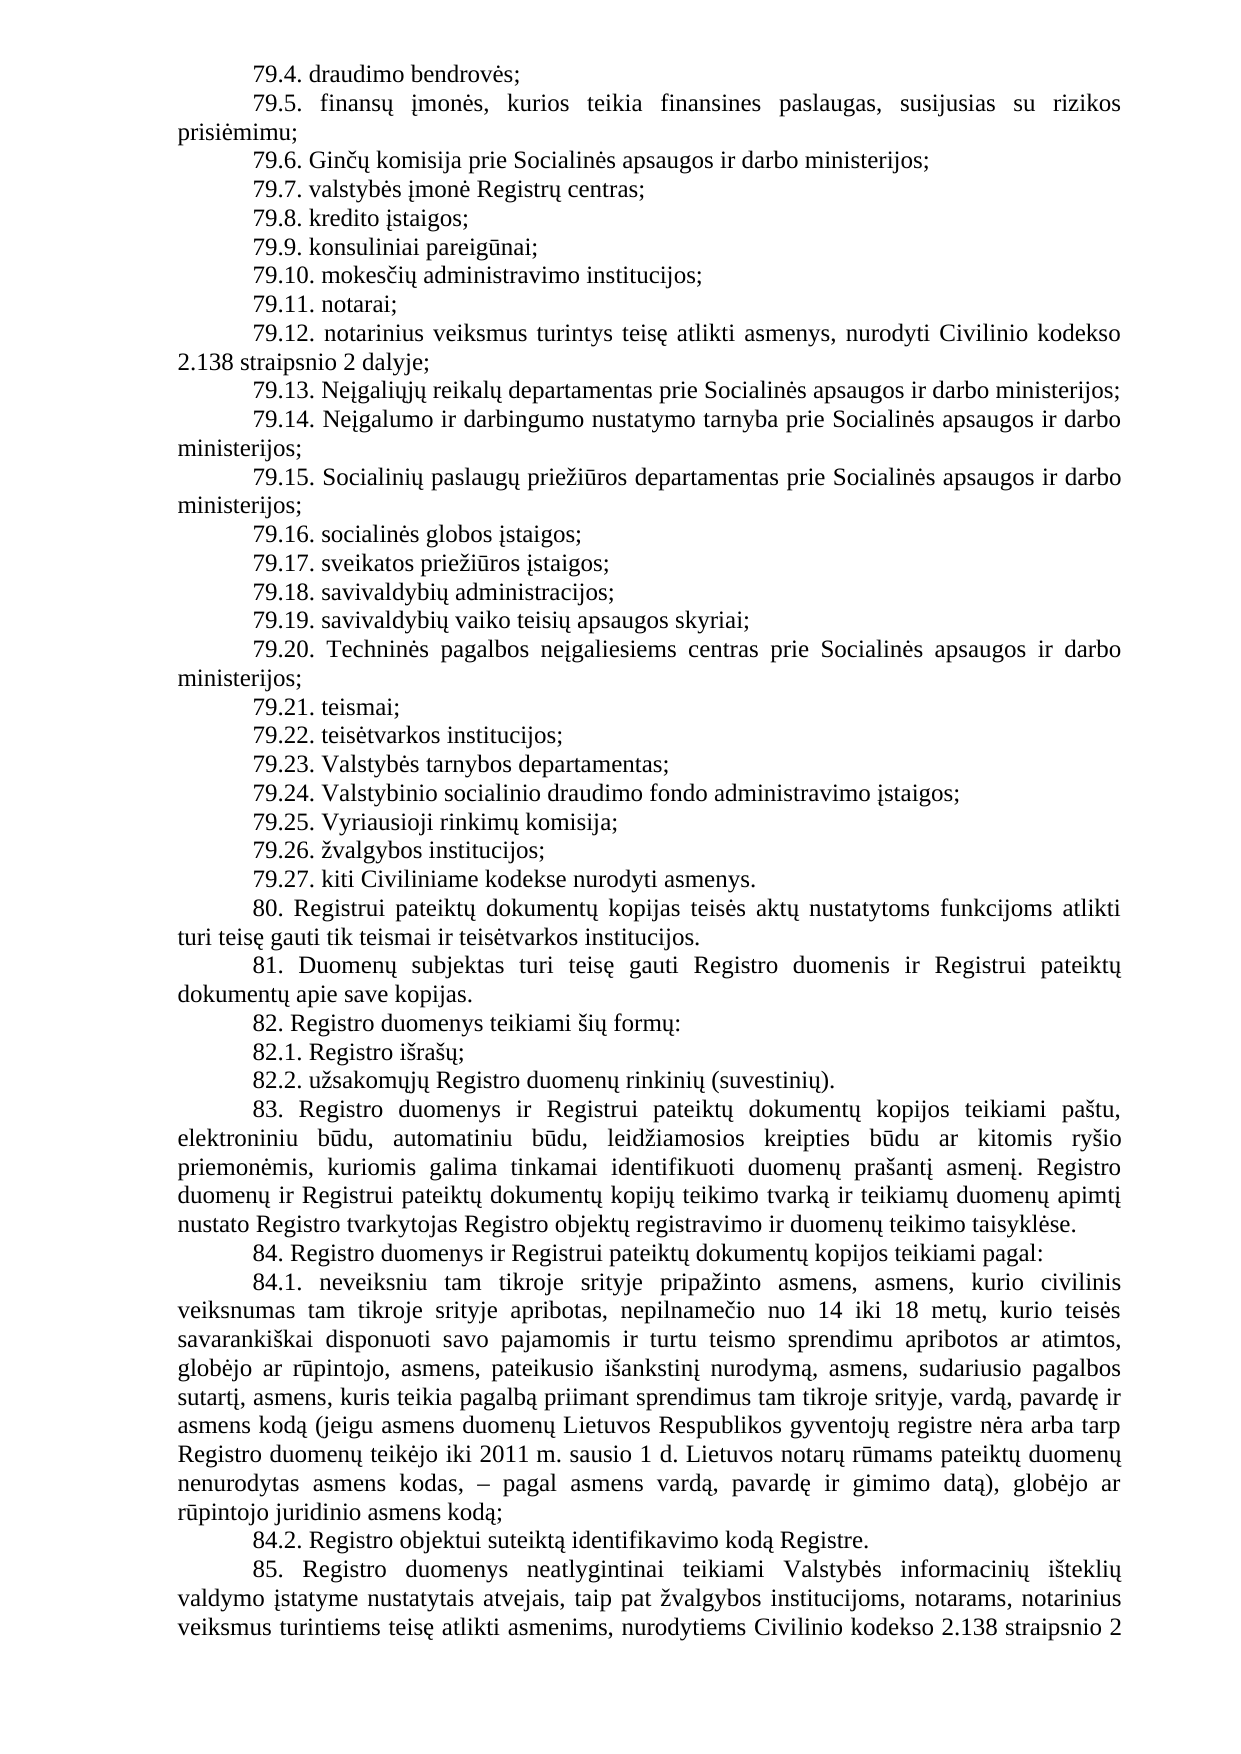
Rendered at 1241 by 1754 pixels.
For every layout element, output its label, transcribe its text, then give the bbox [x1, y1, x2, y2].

text 82.2. užsakomųjų Registro duomenų rinkinių (suvestinių). [177, 1065, 1122, 1094]
text 79.9. konsuliniai pareigūnai; [177, 232, 1122, 260]
text 79.23. Valstybės tarnybos departamentas; [177, 749, 1122, 778]
text 82. Registro duomenys teikiami šių formų: [177, 1008, 1122, 1037]
text 79.7. valstybės įmonė Registrų centras; [177, 174, 1122, 203]
text 83. Registro duomenys ir Registrui pateiktų dokumentų kopijos teikiami paštu, elektroniniu būdu, automatiniu būdu, leidžiamosios kreipties būdu ar kitomis ryšio priemonėmis, kuriomis galima tinkamai identifikuoti duomenų prašantį asmenį. Registro duomenų ir Registrui pateiktų dokumentų kopijų teikimo tvarką ir teikiamų duomenų apimtį nustato Registro tvarkytojas Registro objektų registravimo ir duomenų teikimo taisyklėse. [177, 1094, 1122, 1238]
text 85. Registro duomenys neatlygintinai teikiami Valstybės informacinių išteklių valdymo įstatyme nustatytais atvejais, taip pat žvalgybos institucijoms, notarams, notarinius veiksmus turintiems teisę atlikti asmenims, nurodytiems Civilinio kodekso 2.138 straipsnio 2 [177, 1554, 1122, 1640]
text 81. Duomenų subjektas turi teisę gauti Registro duomenis ir Registrui pateiktų dokumentų apie save kopijas. [177, 950, 1122, 1008]
text 79.6. Ginčų komisija prie Socialinės apsaugos ir darbo ministerijos; [177, 145, 1122, 174]
text 79.5. finansų įmonės, kurios teikia finansines paslaugas, susijusias su rizikos prisiėmimu; [177, 88, 1122, 145]
text 84.1. neveiksniu tam tikroje srityje pripažinto asmens, asmens, kurio civilinis veiksnumas tam tikroje srityje apribotas, nepilnamečio nuo 14 iki 18 metų, kurio teisės savarankiškai disponuoti savo pajamomis ir turtu teismo sprendimu apribotos ar atimtos, globėjo ar rūpintojo, asmens, pateikusio išankstinį nurodymą, asmens, sudariusio pagalbos sutartį, asmens, kuris teikia pagalbą priimant sprendimus tam tikroje srityje, vardą, pavardę ir asmens kodą (jeigu asmens duomenų Lietuvos Respublikos gyventojų registre nėra arba tarp Registro duomenų teikėjo iki 2011 m. sausio 1 d. Lietuvos notarų rūmams pateiktų duomenų nenurodytas asmens kodas, – pagal asmens vardą, pavardę ir gimimo datą), globėjo ar rūpintojo juridinio asmens kodą; [177, 1267, 1122, 1525]
text 79.13. Neįgaliųjų reikalų departamentas prie Socialinės apsaugos ir darbo ministerijos; [177, 375, 1122, 404]
text 79.16. socialinės globos įstaigos; [177, 519, 1122, 548]
text 80. Registrui pateiktų dokumentų kopijas teisės aktų nustatytoms funkcijoms atlikti turi teisę gauti tik teismai ir teisėtvarkos institucijos. [177, 893, 1122, 950]
text 79.21. teismai; [177, 692, 1122, 720]
text 79.14. Neįgalumo ir darbingumo nustatymo tarnyba prie Socialinės apsaugos ir darbo ministerijos; [177, 404, 1122, 462]
text 79.17. sveikatos priežiūros įstaigos; [177, 548, 1122, 577]
text 79.15. Socialinių paslaugų priežiūros departamentas prie Socialinės apsaugos ir darbo ministerijos; [177, 462, 1122, 519]
text 79.27. kiti Civiliniame kodekse nurodyti asmenys. [177, 864, 1122, 893]
text 79.24. Valstybinio socialinio draudimo fondo administravimo įstaigos; [177, 778, 1122, 807]
text 79.26. žvalgybos institucijos; [177, 835, 1122, 864]
text 79.22. teisėtvarkos institucijos; [177, 720, 1122, 749]
text 79.11. notarai; [177, 289, 1122, 318]
text 79.4. draudimo bendrovės; [177, 59, 1122, 88]
text 84.2. Registro objektui suteiktą identifikavimo kodą Registre. [177, 1525, 1122, 1554]
text 79.19. savivaldybių vaiko teisių apsaugos skyriai; [177, 605, 1122, 634]
text 79.10. mokesčių administravimo institucijos; [177, 260, 1122, 289]
text 82.1. Registro išrašų; [177, 1037, 1122, 1065]
text 79.18. savivaldybių administracijos; [177, 577, 1122, 605]
text 79.20. Techninės pagalbos neįgaliesiems centras prie Socialinės apsaugos ir darbo ministerijos; [177, 634, 1122, 692]
text 84. Registro duomenys ir Registrui pateiktų dokumentų kopijos teikiami pagal: [177, 1238, 1122, 1267]
text 79.25. Vyriausioji rinkimų komisija; [177, 807, 1122, 835]
text 79.8. kredito įstaigos; [177, 203, 1122, 232]
text 79.12. notarinius veiksmus turintys teisę atlikti asmenys, nurodyti Civilinio kodekso 2.138 straipsnio 2 dalyje; [177, 318, 1122, 375]
